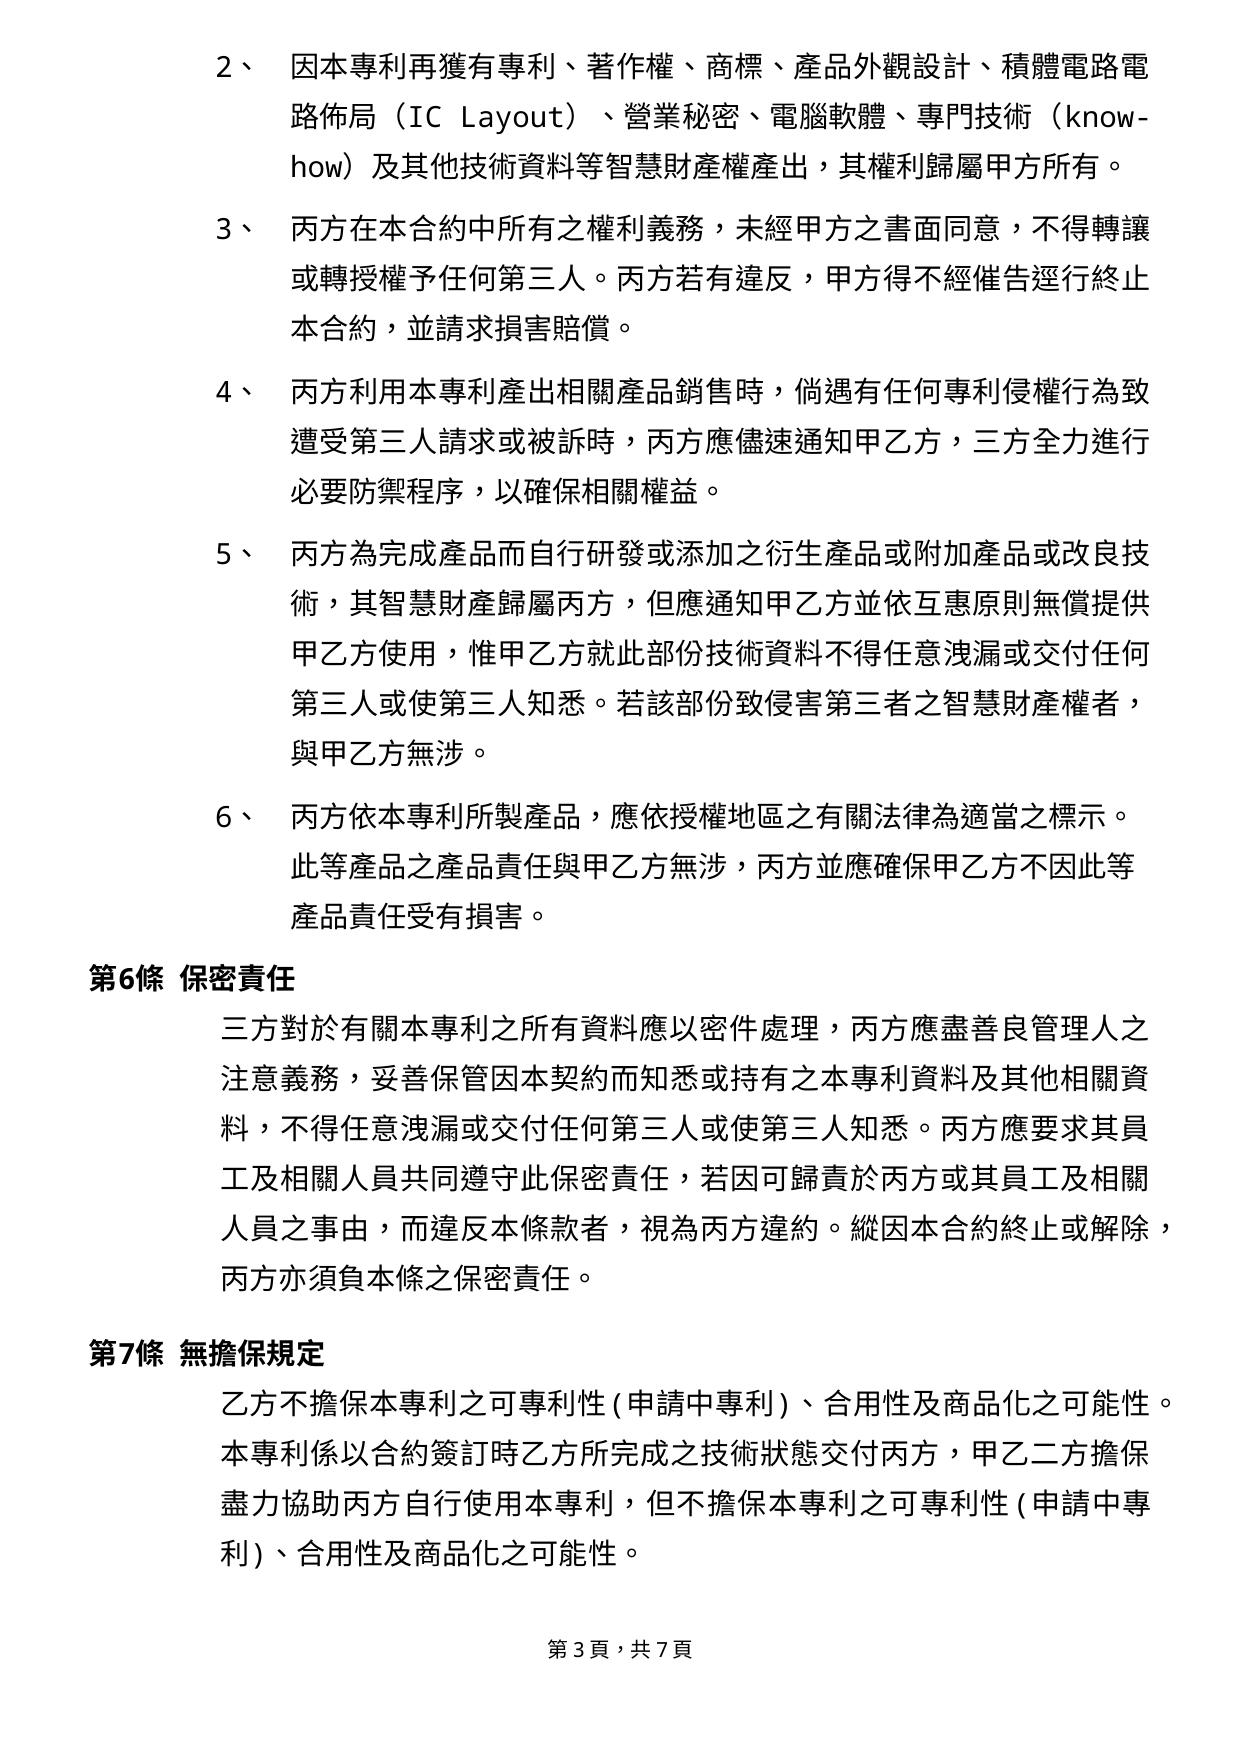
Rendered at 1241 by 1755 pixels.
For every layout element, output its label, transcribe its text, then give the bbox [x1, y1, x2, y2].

text 三方對於有關本專利之所有資料應以密件處理，丙方應盡善良管理人之注意義務，妥善保管因本契約而知悉或持有之本專利資料及其他相關資料，不得任意洩漏或交付任何第三人或使第三人知悉。丙方應要求其員工及相關人員共同遵守此保密責任，若因可歸責於丙方或其員工及相關人員之事由，而違反本條款者，視為丙方違約。縱因本合約終止或解除，丙方亦須負本條之保密責任。 [220, 1000, 1152, 1300]
list 丙方利用本專利產出相關產品銷售時，倘遇有任何專利侵權行為致遭受第三人請求或被訴時，丙方應儘速通知甲乙方，三方全力進行必要防禦程序，以確保相關權益。 [215, 362, 1152, 512]
list 丙方依本專利所製產品，應依授權地區之有關法律為適當之標示。此等產品之產品責任與甲乙方無涉，丙方並應確保甲乙方不因此等產品責任受有損害。 [215, 787, 1152, 937]
list 丙方為完成產品而自行研發或添加之衍生產品或附加產品或改良技術，其智慧財產歸屬丙方，但應通知甲乙方並依互惠原則無償提供甲乙方使用，惟甲乙方就此部份技術資料不得任意洩漏或交付任何第三人或使第三人知悉。若該部份致侵害第三者之智慧財產權者，與甲乙方無涉。 [215, 525, 1152, 775]
list 保密責任 [89, 950, 1152, 1000]
list 因本專利再獲有專利、著作權、商標、產品外觀設計、積體電路電路佈局（IC Layout）、營業秘密、電腦軟體、專門技術（know-how）及其他技術資料等智慧財產權產出，其權利歸屬甲方所有。 [215, 37, 1152, 187]
text 乙方不擔保本專利之可專利性(申請中專利)、合用性及商品化之可能性。本專利係以合約簽訂時乙方所完成之技術狀態交付丙方，甲乙二方擔保盡力協助丙方自行使用本專利，但不擔保本專利之可專利性(申請中專利)、合用性及商品化之可能性。 [220, 1375, 1152, 1575]
list 丙方在本合約中所有之權利義務，未經甲方之書面同意，不得轉讓或轉授權予任何第三人。丙方若有違反，甲方得不經催告逕行終止本合約，並請求損害賠償。 [215, 200, 1152, 350]
list 無擔保規定 [89, 1325, 1152, 1375]
